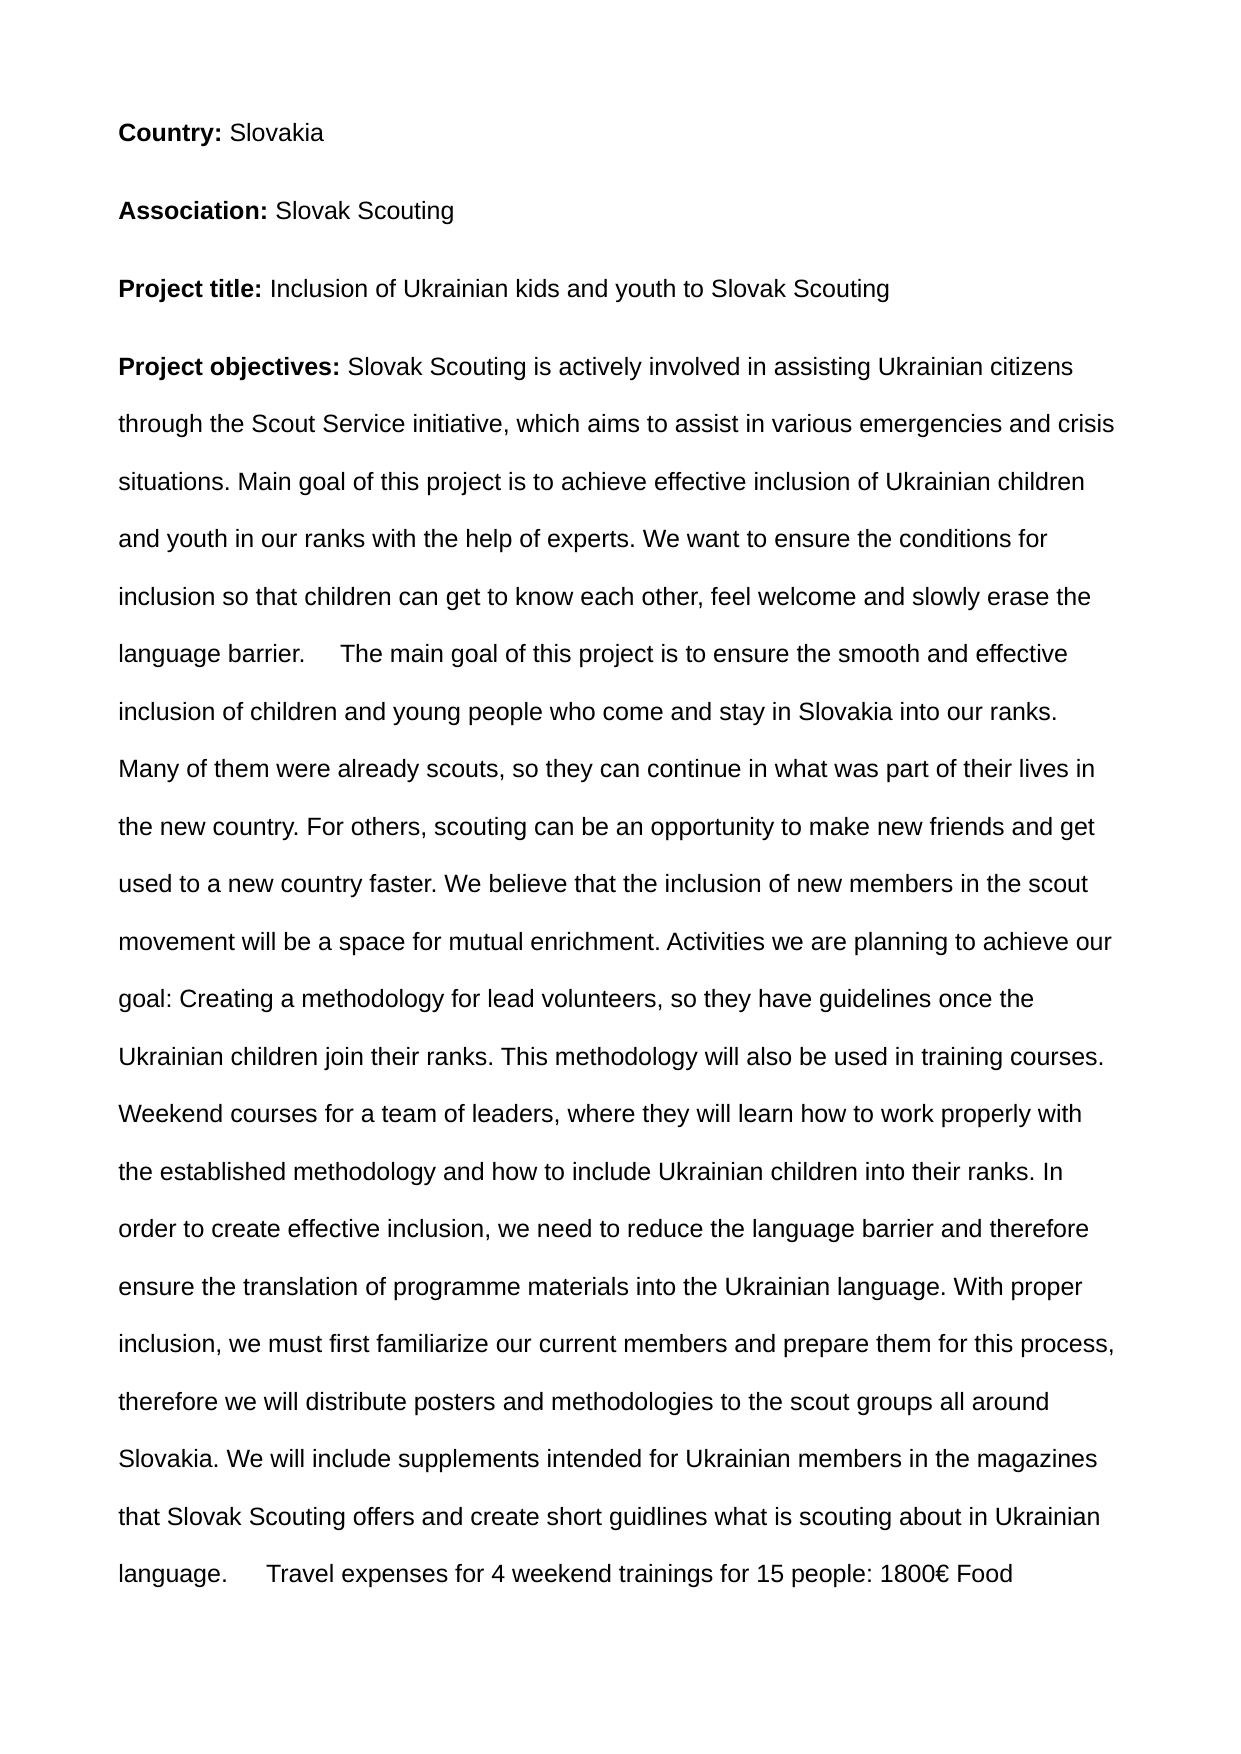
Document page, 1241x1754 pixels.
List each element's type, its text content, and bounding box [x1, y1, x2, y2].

text Project title: Inclusion of Ukrainian kids and youth to Slovak Scouting [118, 274, 1122, 302]
text Project objectives: Slovak Scouting is actively involved in assisting Ukrainian citizens through the Scout Service initiative, which aims to assist in various emergencies and crisis situations. Main goal of this project is to achieve effective inclusion of Ukrainian children and youth in our ranks with the help of experts. We want to ensure the conditions for inclusion so that children can get to know each other, feel welcome and slowly erase the language barrier. The main goal of this project is to ensure the smooth and effective inclusion of children and young people who come and stay in Slovakia into our ranks. Many of them were already scouts, so they can continue in what was part of their lives in the new country. For others, scouting can be an opportunity to make new friends and get used to a new country faster. We believe that the inclusion of new members in the scout movement will be a space for mutual enrichment. Activities we are planning to achieve our goal: Creating a methodology for lead volunteers, so they have guidelines once the Ukrainian children join their ranks. This methodology will also be used in training courses. Weekend courses for a team of leaders, where they will learn how to work properly with the established methodology and how to include Ukrainian children into their ranks. In order to create effective inclusion, we need to reduce the language barrier and therefore ensure the translation of programme materials into the Ukrainian language. With proper inclusion, we must first familiarize our current members and prepare them for this process, therefore we will distribute posters and methodologies to the scout groups all around Slovakia. We will include supplements intended for Ukrainian members in the magazines that Slovak Scouting offers and create short guidlines what is scouting about in Ukrainian language. Travel expenses for 4 weekend trainings for 15 people: 1800€ Food [118, 352, 1122, 1588]
text Association: Slovak Scouting [118, 196, 1122, 225]
text Country: Slovakia [118, 118, 1122, 147]
